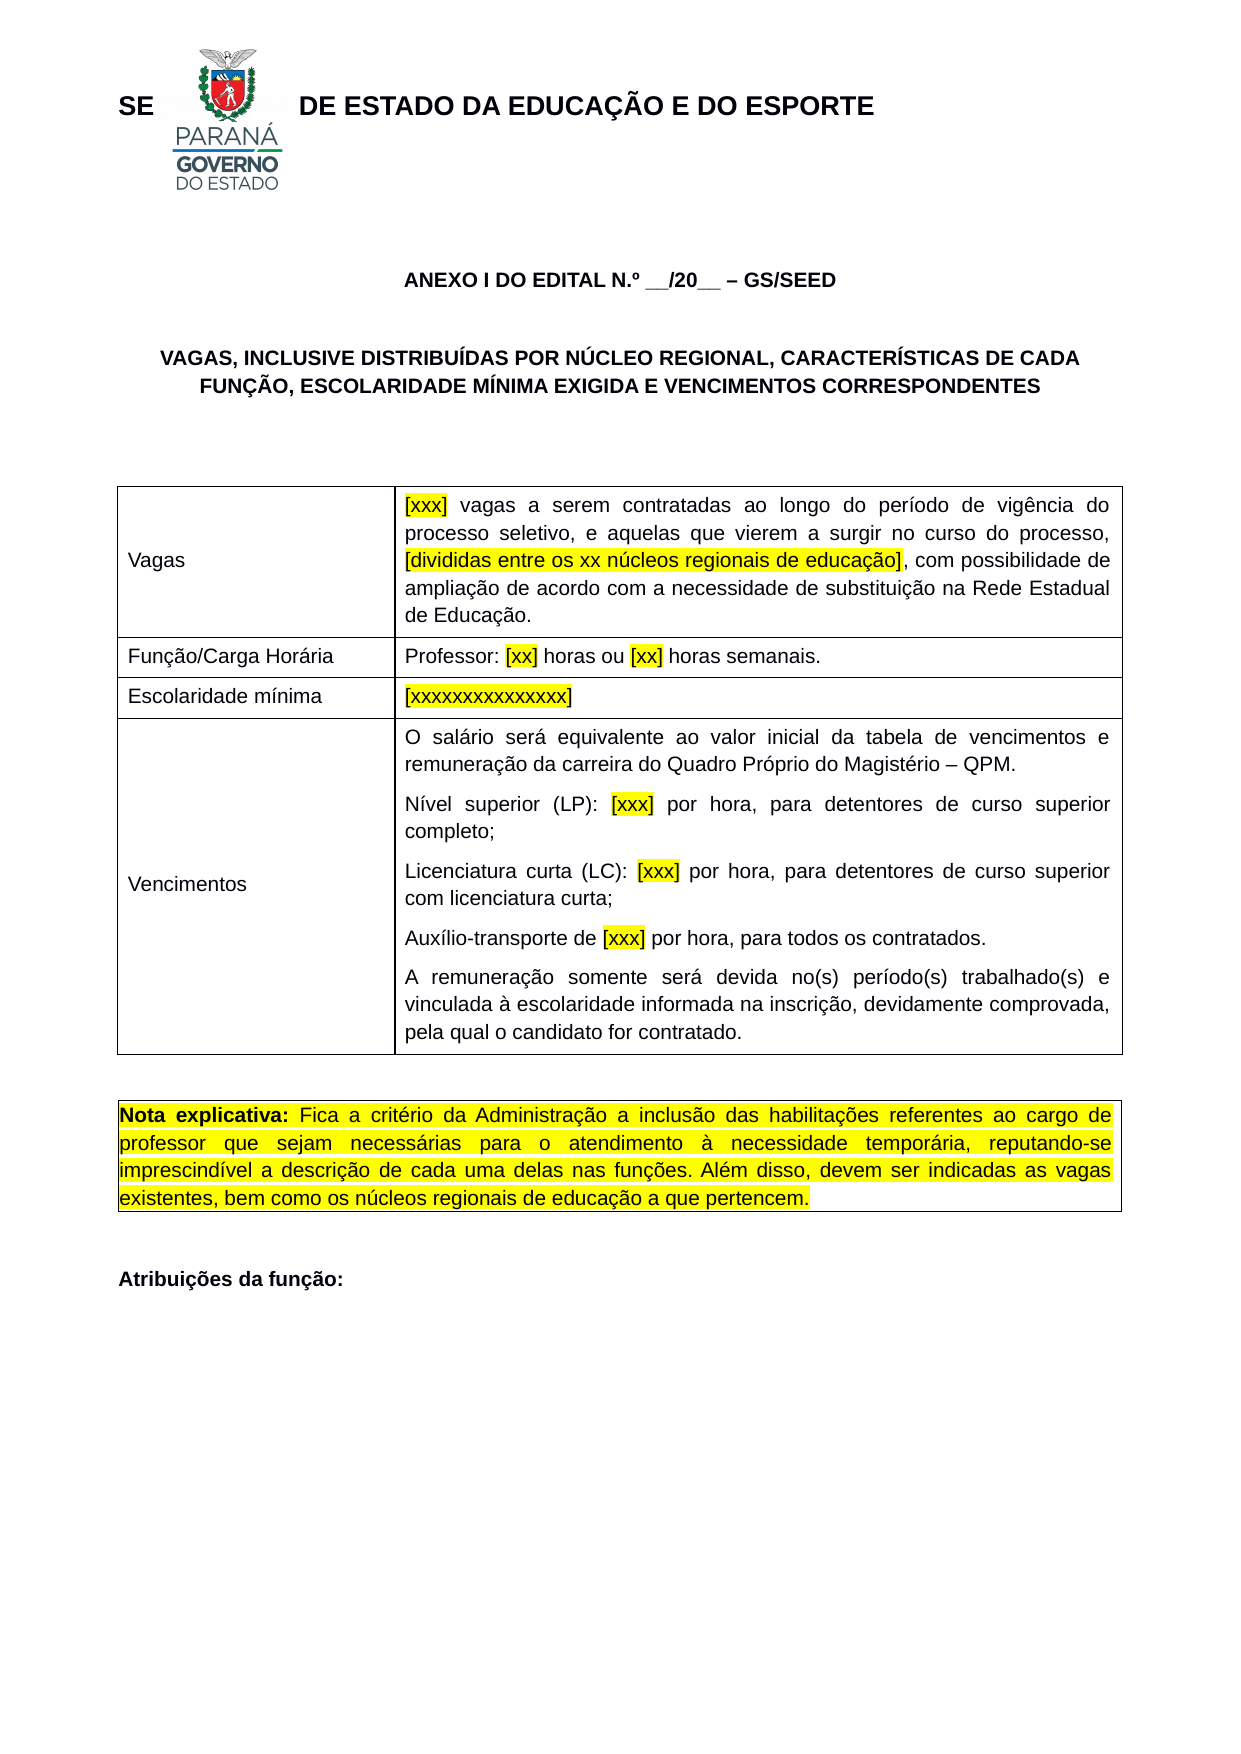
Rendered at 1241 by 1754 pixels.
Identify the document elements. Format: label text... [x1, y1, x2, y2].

text VAGAS, INCLUSIVE DISTRIBUÍDAS POR NÚCLEO REGIONAL, CARACTERÍSTICAS DE CADA FUNÇÃO, ESCOLARIDADE MÍNIMA EXIGIDA E VENCIMENTOS CORRESPONDENTES [118, 346, 1122, 398]
table_cell Função/Carga Horária [118, 638, 394, 677]
table_cell Vencimentos [118, 719, 394, 1053]
table_cell O salário será equivalente ao valor inicial da tabela de vencimentos e remuneração da carreira do Quadro Próprio do Magistério – QPM. Nível superior (LP): [xxx] por hora, para detentores de curso superior completo; Licenciatura curta (LC): [xxx] por hora, para detentores de curso superior com licenciatura curta; Auxílio-transporte de [xxx] por hora, para todos os contratados. A remuneração somente será devida no(s) período(s) trabalhado(s) e vinculada à escolaridade informada na inscrição, devidamente comprovada, pela qual o candidato for contratado. [396, 719, 1122, 1053]
table_header Vagas [118, 487, 394, 637]
text ANEXO I DO EDITAL N.º __/20__ – GS/SEED [118, 267, 1122, 291]
text Atribuições da função: [118, 1267, 1122, 1291]
table_cell [xxxxxxxxxxxxxxx] [396, 678, 1122, 718]
table_cell Escolaridade mínima [118, 678, 394, 718]
text Nota explicativa: Fica a critério da Administração a inclusão das habilitações referentes ao cargo de professor que sejam necessárias para o atendimento à necessidade temporária, reputando-se imprescindível a descrição de cada uma delas nas funções. Além disso, devem ser indicadas as vagas existentes, bem como os núcleos regionais de educação a que pertencem. [119, 1101, 1121, 1211]
table_header [xxx] vagas a serem contratadas ao longo do período de vigência do processo seletivo, e aquelas que vierem a surgir no curso do processo, [divididas entre os xx núcleos regionais de educação], com possibilidade de ampliação de acordo com a necessidade de substituição na Rede Estadual de Educação. [396, 487, 1122, 637]
table_cell Professor: [xx] horas ou [xx] horas semanais. [396, 638, 1122, 677]
